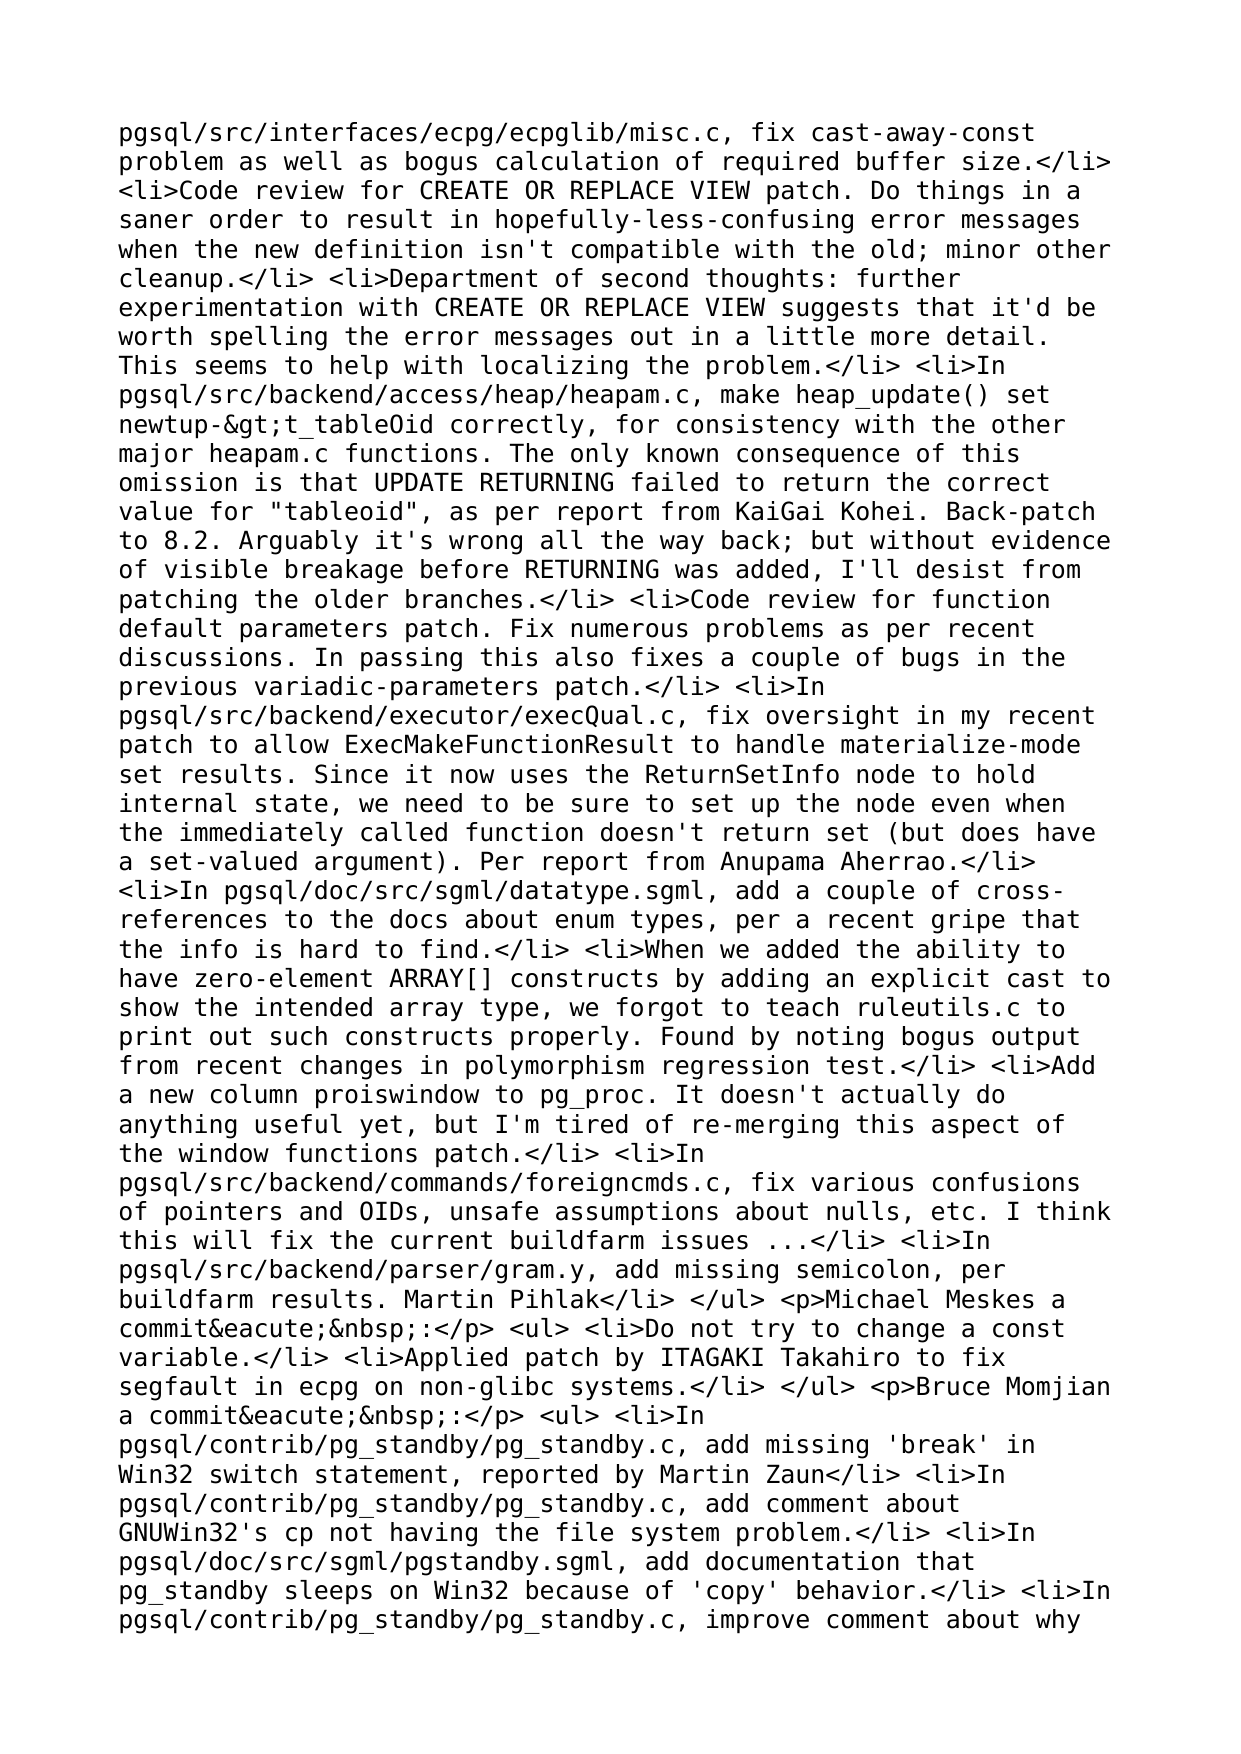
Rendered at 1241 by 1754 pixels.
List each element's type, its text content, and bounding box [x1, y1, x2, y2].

text pgsql/src/interfaces/ecpg/ecpglib/misc.c, fix cast-away-const problem as well as bogus calculation of required buffer size.</li> <li>Code review for CREATE OR REPLACE VIEW patch. Do things in a saner order to result in hopefully-less-confusing error messages when the new definition isn't compatible with the old; minor other cleanup.</li> <li>Department of second thoughts: further experimentation with CREATE OR REPLACE VIEW suggests that it'd be worth spelling the error messages out in a little more detail. This seems to help with localizing the problem.</li> <li>In pgsql/src/backend/access/heap/heapam.c, make heap_update() set newtup-&gt;t_tableOid correctly, for consistency with the other major heapam.c functions. The only known consequence of this omission is that UPDATE RETURNING failed to return the correct value for "tableoid", as per report from KaiGai Kohei. Back-patch to 8.2. Arguably it's wrong all the way back; but without evidence of visible breakage before RETURNING was added, I'll desist from patching the older branches.</li> <li>Code review for function default parameters patch. Fix numerous problems as per recent discussions. In passing this also fixes a couple of bugs in the previous variadic-parameters patch.</li> <li>In pgsql/src/backend/executor/execQual.c, fix oversight in my recent patch to allow ExecMakeFunctionResult to handle materialize-mode set results. Since it now uses the ReturnSetInfo node to hold internal state, we need to be sure to set up the node even when the immediately called function doesn't return set (but does have a set-valued argument). Per report from Anupama Aherrao.</li> <li>In pgsql/doc/src/sgml/datatype.sgml, add a couple of cross-references to the docs about enum types, per a recent gripe that the info is hard to find.</li> <li>When we added the ability to have zero-element ARRAY[] constructs by adding an explicit cast to show the intended array type, we forgot to teach ruleutils.c to print out such constructs properly. Found by noting bogus output from recent changes in polymorphism regression test.</li> <li>Add a new column proiswindow to pg_proc. It doesn't actually do anything useful yet, but I'm tired of re-merging this aspect of the window functions patch.</li> <li>In pgsql/src/backend/commands/foreigncmds.c, fix various confusions of pointers and OIDs, unsafe assumptions about nulls, etc. I think this will fix the current buildfarm issues ...</li> <li>In pgsql/src/backend/parser/gram.y, add missing semicolon, per buildfarm results. Martin Pihlak</li> </ul> <p>Michael Meskes a commit&eacute;&nbsp;:</p> <ul> <li>Do not try to change a const variable.</li> <li>Applied patch by ITAGAKI Takahiro to fix segfault in ecpg on non-glibc systems.</li> </ul> <p>Bruce Momjian a commit&eacute;&nbsp;:</p> <ul> <li>In pgsql/contrib/pg_standby/pg_standby.c, add missing 'break' in Win32 switch statement, reported by Martin Zaun</li> <li>In pgsql/contrib/pg_standby/pg_standby.c, add comment about GNUWin32's cp not having the file system problem.</li> <li>In pgsql/doc/src/sgml/pgstandby.sgml, add documentation that pg_standby sleeps on Win32 because of 'copy' behavior.</li> <li>In pgsql/contrib/pg_standby/pg_standby.c, improve comment about why [118, 118, 1122, 1635]
